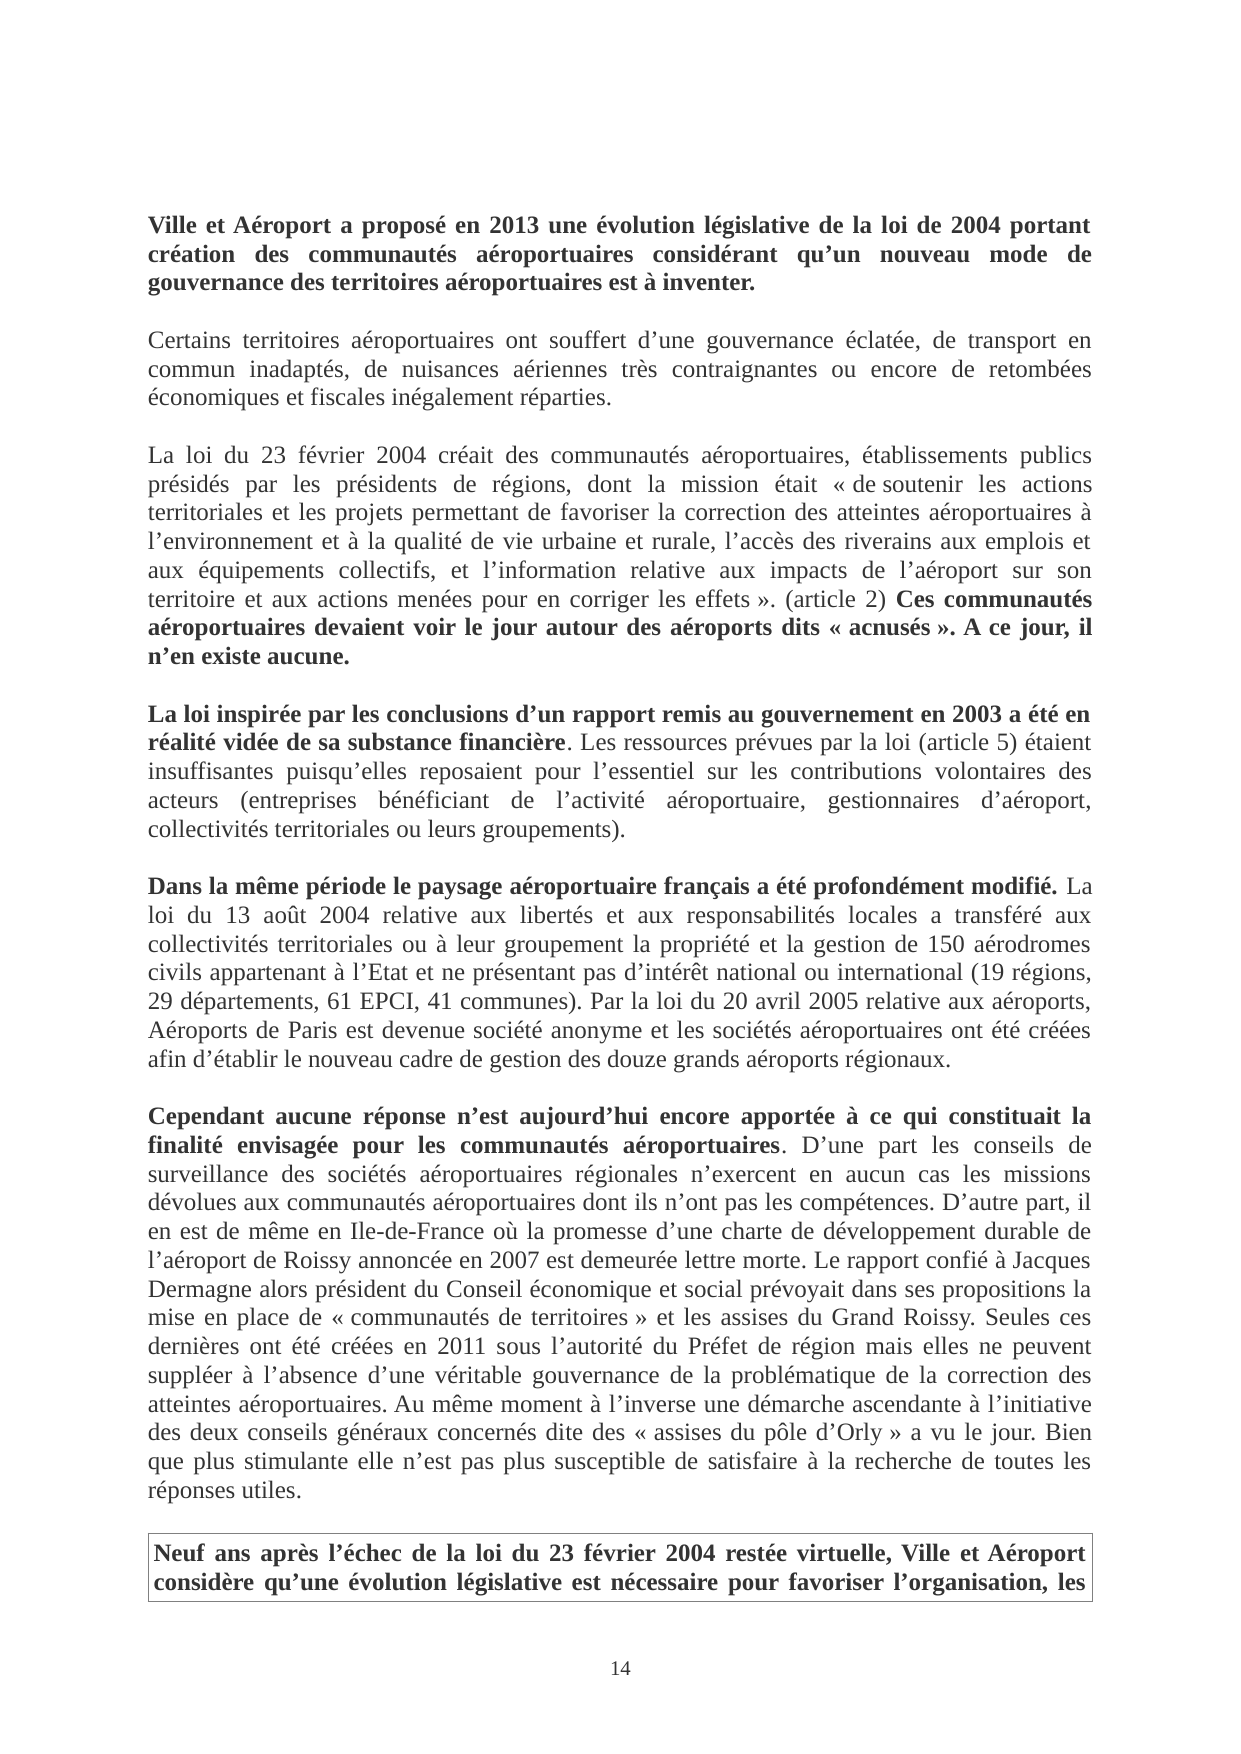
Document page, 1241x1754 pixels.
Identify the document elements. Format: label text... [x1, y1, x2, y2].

text Cependant aucune réponse n’est aujourd’hui encore apportée à ce qui constituait la finalité envisagée pour les communautés aéroportuaires. D’une part les conseils de surveillance des sociétés aéroportuaires régionales n’exercent en aucun cas les missions dévolues aux communautés aéroportuaires dont ils n’ont pas les compétences. D’autre part, il en est de même en Ile-de-France où la promesse d’une charte de développement durable de l’aéroport de Roissy annoncée en 2007 est demeurée lettre morte. Le rapport confié à Jacques Dermagne alors président du Conseil économique et social prévoyait dans ses propositions la mise en place de « communautés de territoires » et les assises du Grand Roissy. Seules ces dernières ont été créées en 2011 sous l’autorité du Préfet de région mais elles ne peuvent suppléer à l’absence d’une véritable gouvernance de la problématique de la correction des atteintes aéroportuaires. Au même moment à l’inverse une démarche ascendante à l’initiative des deux conseils généraux concernés dite des « assises du pôle d’Orly » a vu le jour. Bien que plus stimulante elle n’est pas plus susceptible de satisfaire à la recherche de toutes les réponses utiles. [148, 1101, 1092, 1504]
table_header Neuf ans après l’échec de la loi du 23 février 2004 restée virtuelle, Ville et Aéroport considère qu’une évolution législative est nécessaire pour favoriser l’organisation, les [149, 1534, 1092, 1601]
text Certains territoires aéroportuaires ont souffert d’une gouvernance éclatée, de transport en commun inadaptés, de nuisances aériennes très contraignantes ou encore de retombées économiques et fiscales inégalement réparties. [148, 325, 1092, 411]
text Dans la même période le paysage aéroportuaire français a été profondément modifié. La loi du 13 août 2004 relative aux libertés et aux responsabilités locales a transféré aux collectivités territoriales ou à leur groupement la propriété et la gestion de 150 aérodromes civils appartenant à l’Etat et ne présentant pas d’intérêt national ou international (19 régions, 29 départements, 61 EPCI, 41 communes). Par la loi du 20 avril 2005 relative aux aéroports, Aéroports de Paris est devenue société anonyme et les sociétés aéroportuaires ont été créées afin d’établir le nouveau cadre de gestion des douze grands aéroports régionaux. [148, 871, 1092, 1072]
text La loi du 23 février 2004 créait des communautés aéroportuaires, établissements publics présidés par les présidents de régions, dont la mission était « de soutenir les actions territoriales et les projets permettant de favoriser la correction des atteintes aéroportuaires à l’environnement et à la qualité de vie urbaine et rurale, l’accès des riverains aux emplois et aux équipements collectifs, et l’information relative aux impacts de l’aéroport sur son territoire et aux actions menées pour en corriger les effets ». (article 2) Ces communautés aéroportuaires devaient voir le jour autour des aéroports dits « acnusés ». A ce jour, il n’en existe aucune. [148, 440, 1092, 670]
text La loi inspirée par les conclusions d’un rapport remis au gouvernement en 2003 a été en réalité vidée de sa substance financière. Les ressources prévues par la loi (article 5) étaient insuffisantes puisqu’elles reposaient pour l’essentiel sur les contributions volontaires des acteurs (entreprises bénéficiant de l’activité aéroportuaire, gestionnaires d’aéroport, collectivités territoriales ou leurs groupements). [148, 699, 1092, 842]
text Ville et Aéroport a proposé en 2013 une évolution législative de la loi de 2004 portant création des communautés aéroportuaires considérant qu’un nouveau mode de gouvernance des territoires aéroportuaires est à inventer. [148, 210, 1092, 296]
